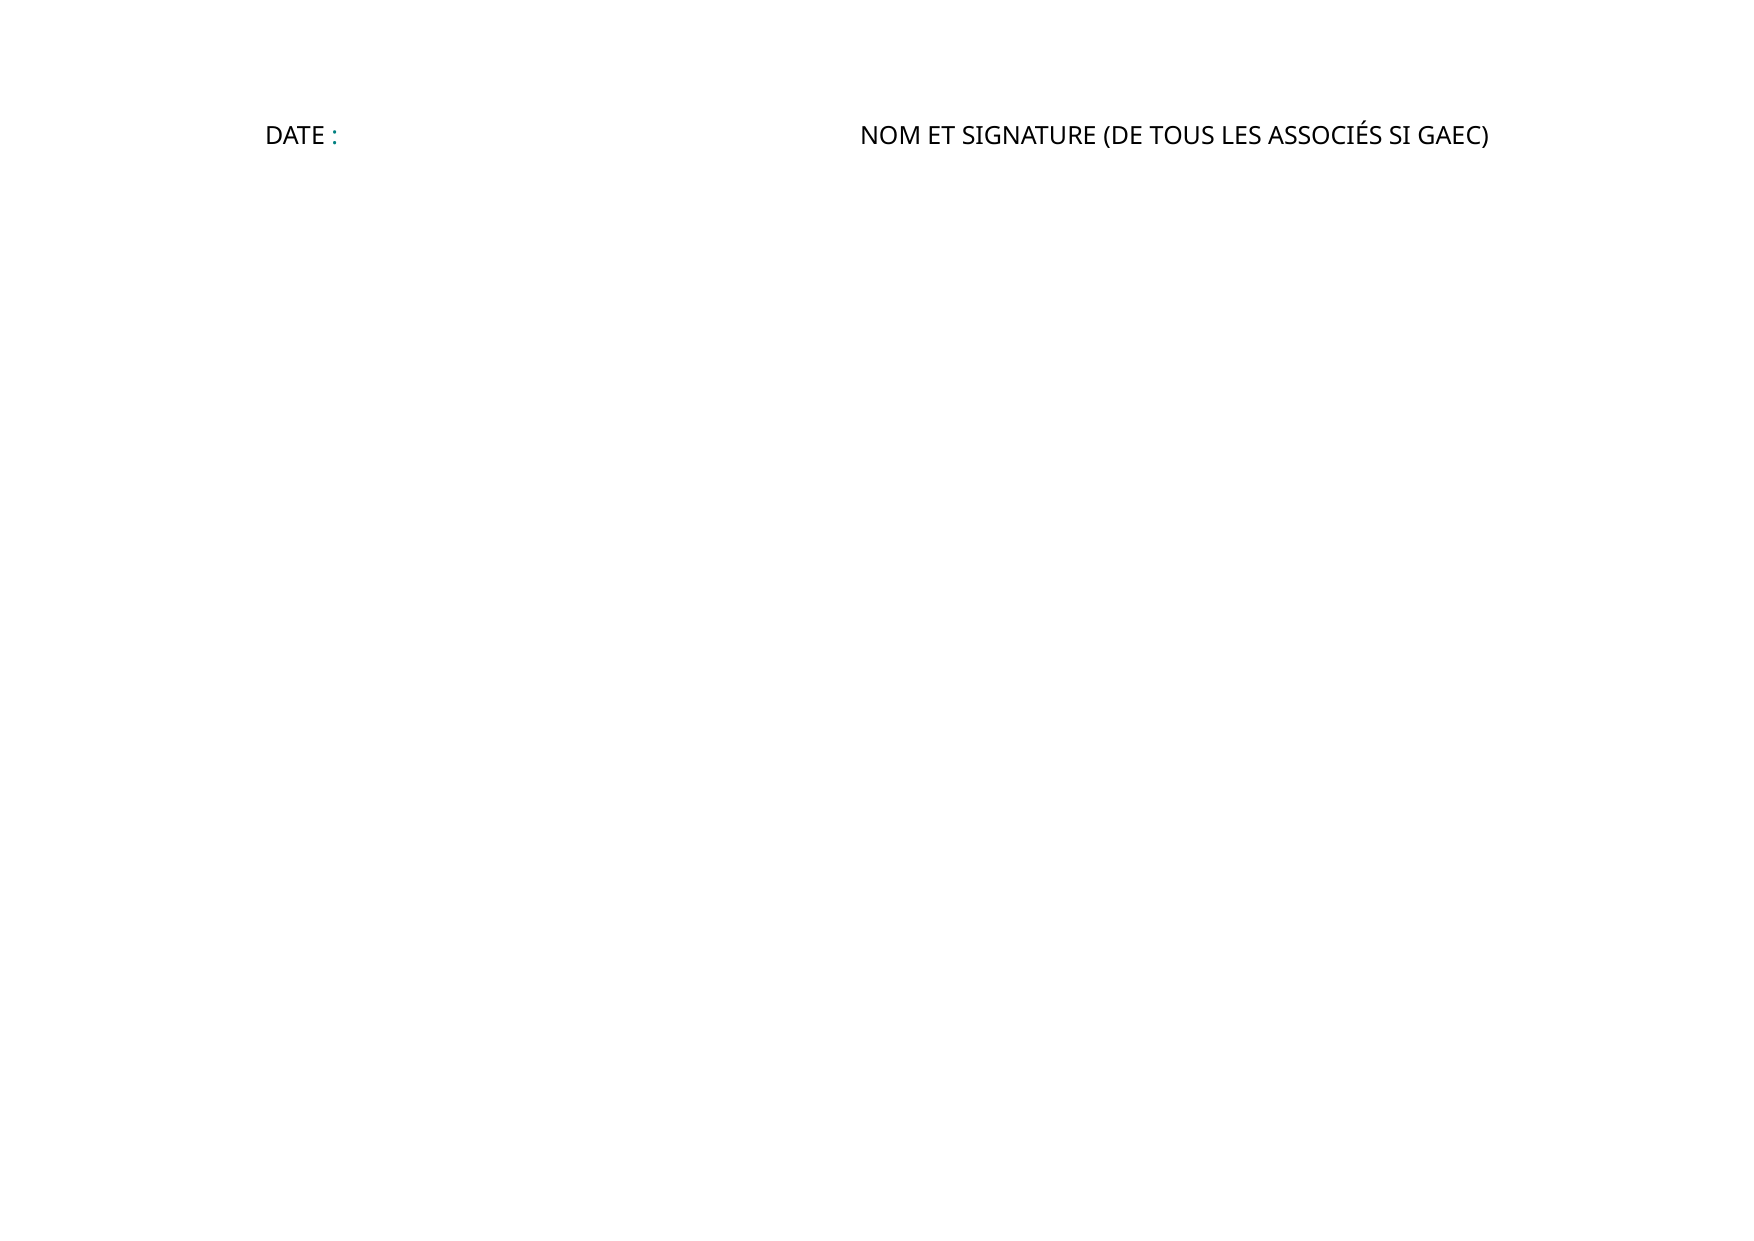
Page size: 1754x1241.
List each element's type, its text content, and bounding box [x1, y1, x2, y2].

text Date : nom et signature (de tous les associés si GAEC) [118, 118, 1636, 152]
